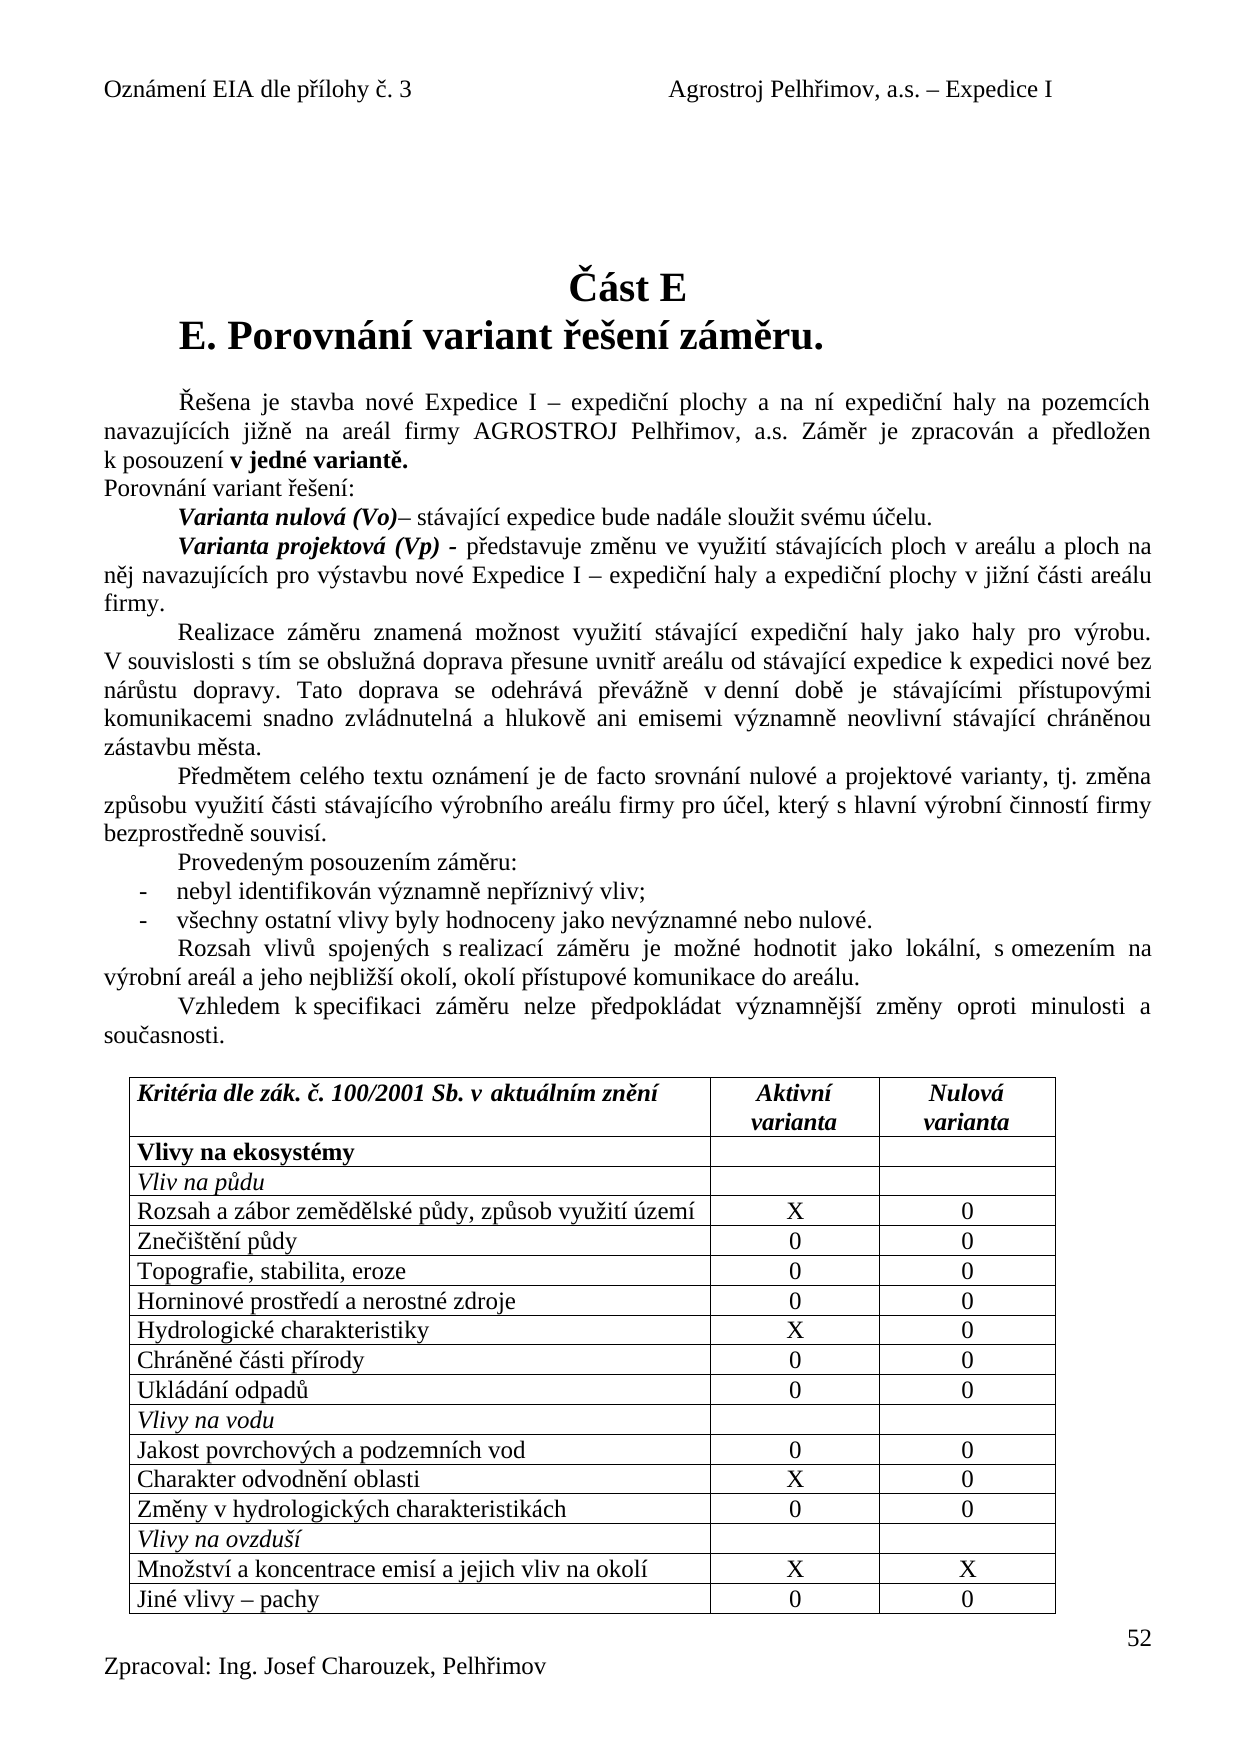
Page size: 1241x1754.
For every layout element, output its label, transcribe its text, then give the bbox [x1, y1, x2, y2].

table_cell Jakost povrchových a podzemních vod [130, 1435, 710, 1463]
table_cell 0 [711, 1375, 879, 1404]
table_cell 0 [880, 1465, 1055, 1493]
table_cell 0 [711, 1345, 879, 1374]
table_cell Topografie, stabilita, eroze [130, 1256, 710, 1285]
table_header Aktivní varianta [711, 1078, 879, 1136]
table_cell 0 [880, 1316, 1055, 1344]
table_cell Vlivy na ekosystémy [130, 1137, 710, 1166]
table_cell X [711, 1465, 879, 1493]
table_cell Vliv na půdu [130, 1167, 710, 1195]
table_cell 0 [711, 1226, 879, 1255]
list všechny ostatní vlivy byly hodnoceny jako nevýznamné nebo nulové. [139, 905, 1152, 933]
table_cell [711, 1137, 879, 1166]
table_cell Změny v hydrologických charakteristikách [130, 1494, 710, 1523]
text Část E [103, 263, 1152, 311]
table_cell X [711, 1316, 879, 1344]
table_cell 0 [880, 1226, 1055, 1255]
table_cell Vlivy na ovzduší [130, 1524, 710, 1553]
table_cell 0 [880, 1196, 1055, 1225]
table_cell X [880, 1554, 1055, 1583]
table_cell [711, 1405, 879, 1434]
table_cell Charakter odvodnění oblasti [130, 1465, 710, 1493]
text Vzhledem k specifikaci záměru nelze předpokládat významnější změny oproti minulosti a současnosti. [103, 991, 1152, 1048]
table_cell 0 [880, 1345, 1055, 1374]
text Varianta nulová (Vo)– stávající expedice bude nadále sloužit svému účelu. [103, 502, 1152, 531]
table_cell [880, 1405, 1055, 1434]
text Řešena je stavba nové Expedice I – expediční plochy a na ní expediční haly na pozemcích navazujících jižně na areál firmy AGROSTROJ Pelhřimov, a.s. Záměr je zpracován a předložen k posouzení v jedné variantě. [103, 387, 1152, 473]
text Realizace záměru znamená možnost využití stávající expediční haly jako haly pro výrobu. V souvislosti s tím se obslužná doprava přesune uvnitř areálu od stávající expedice k expedici nové bez nárůstu dopravy. Tato doprava se odehrává převážně v denní době je stávajícími přístupovými komunikacemi snadno zvládnutelná a hlukově ani emisemi významně neovlivní stávající chráněnou zástavbu města. [103, 617, 1152, 761]
table_cell [880, 1167, 1055, 1195]
table_cell [711, 1524, 879, 1553]
table_cell Chráněné části přírody [130, 1345, 710, 1374]
table_cell 0 [880, 1435, 1055, 1463]
table_cell 0 [880, 1375, 1055, 1404]
table_cell [711, 1167, 879, 1195]
text Varianta projektová (Vp) - představuje změnu ve využití stávajících ploch v areálu a ploch na něj navazujících pro výstavbu nové Expedice I – expediční haly a expediční plochy v jižní části areálu firmy. [103, 531, 1152, 617]
table_header Kritéria dle zák. č. 100/2001 Sb. v aktuálním znění [130, 1078, 710, 1136]
table_cell [880, 1524, 1055, 1553]
table_cell [880, 1137, 1055, 1166]
text E. Porovnání variant řešení záměru. [103, 311, 1152, 358]
text Provedeným posouzením záměru: [103, 847, 1152, 876]
table_cell X [711, 1554, 879, 1583]
table_cell 0 [880, 1286, 1055, 1314]
text Rozsah vlivů spojených s realizací záměru je možné hodnotit jako lokální, s omezením na výrobní areál a jeho nejbližší okolí, okolí přístupové komunikace do areálu. [103, 933, 1152, 991]
table_cell Hydrologické charakteristiky [130, 1316, 710, 1344]
table_cell Množství a koncentrace emisí a jejich vliv na okolí [130, 1554, 710, 1583]
table_cell Rozsah a zábor zemědělské půdy, způsob využití území [130, 1196, 710, 1225]
table_cell 0 [711, 1256, 879, 1285]
table_cell 0 [880, 1494, 1055, 1523]
table_cell Horninové prostředí a nerostné zdroje [130, 1286, 710, 1314]
table_cell 0 [711, 1584, 879, 1612]
table_header Nulová varianta [880, 1078, 1055, 1136]
table_cell Jiné vlivy – pachy [130, 1584, 710, 1612]
table_cell Ukládání odpadů [130, 1375, 710, 1404]
table_cell 0 [880, 1584, 1055, 1612]
text Předmětem celého textu oznámení je de facto srovnání nulové a projektové varianty, tj. změna způsobu využití části stávajícího výrobního areálu firmy pro účel, který s hlavní výrobní činností firmy bezprostředně souvisí. [103, 761, 1152, 847]
table_cell Vlivy na vodu [130, 1405, 710, 1434]
table_cell 0 [711, 1494, 879, 1523]
table_cell 0 [711, 1435, 879, 1463]
table_cell 0 [711, 1286, 879, 1314]
table_cell X [711, 1196, 879, 1225]
list nebyl identifikován významně nepříznivý vliv; [139, 876, 1152, 905]
table_cell 0 [880, 1256, 1055, 1285]
table_cell Znečištění půdy [130, 1226, 710, 1255]
text Porovnání variant řešení: [103, 473, 1152, 502]
